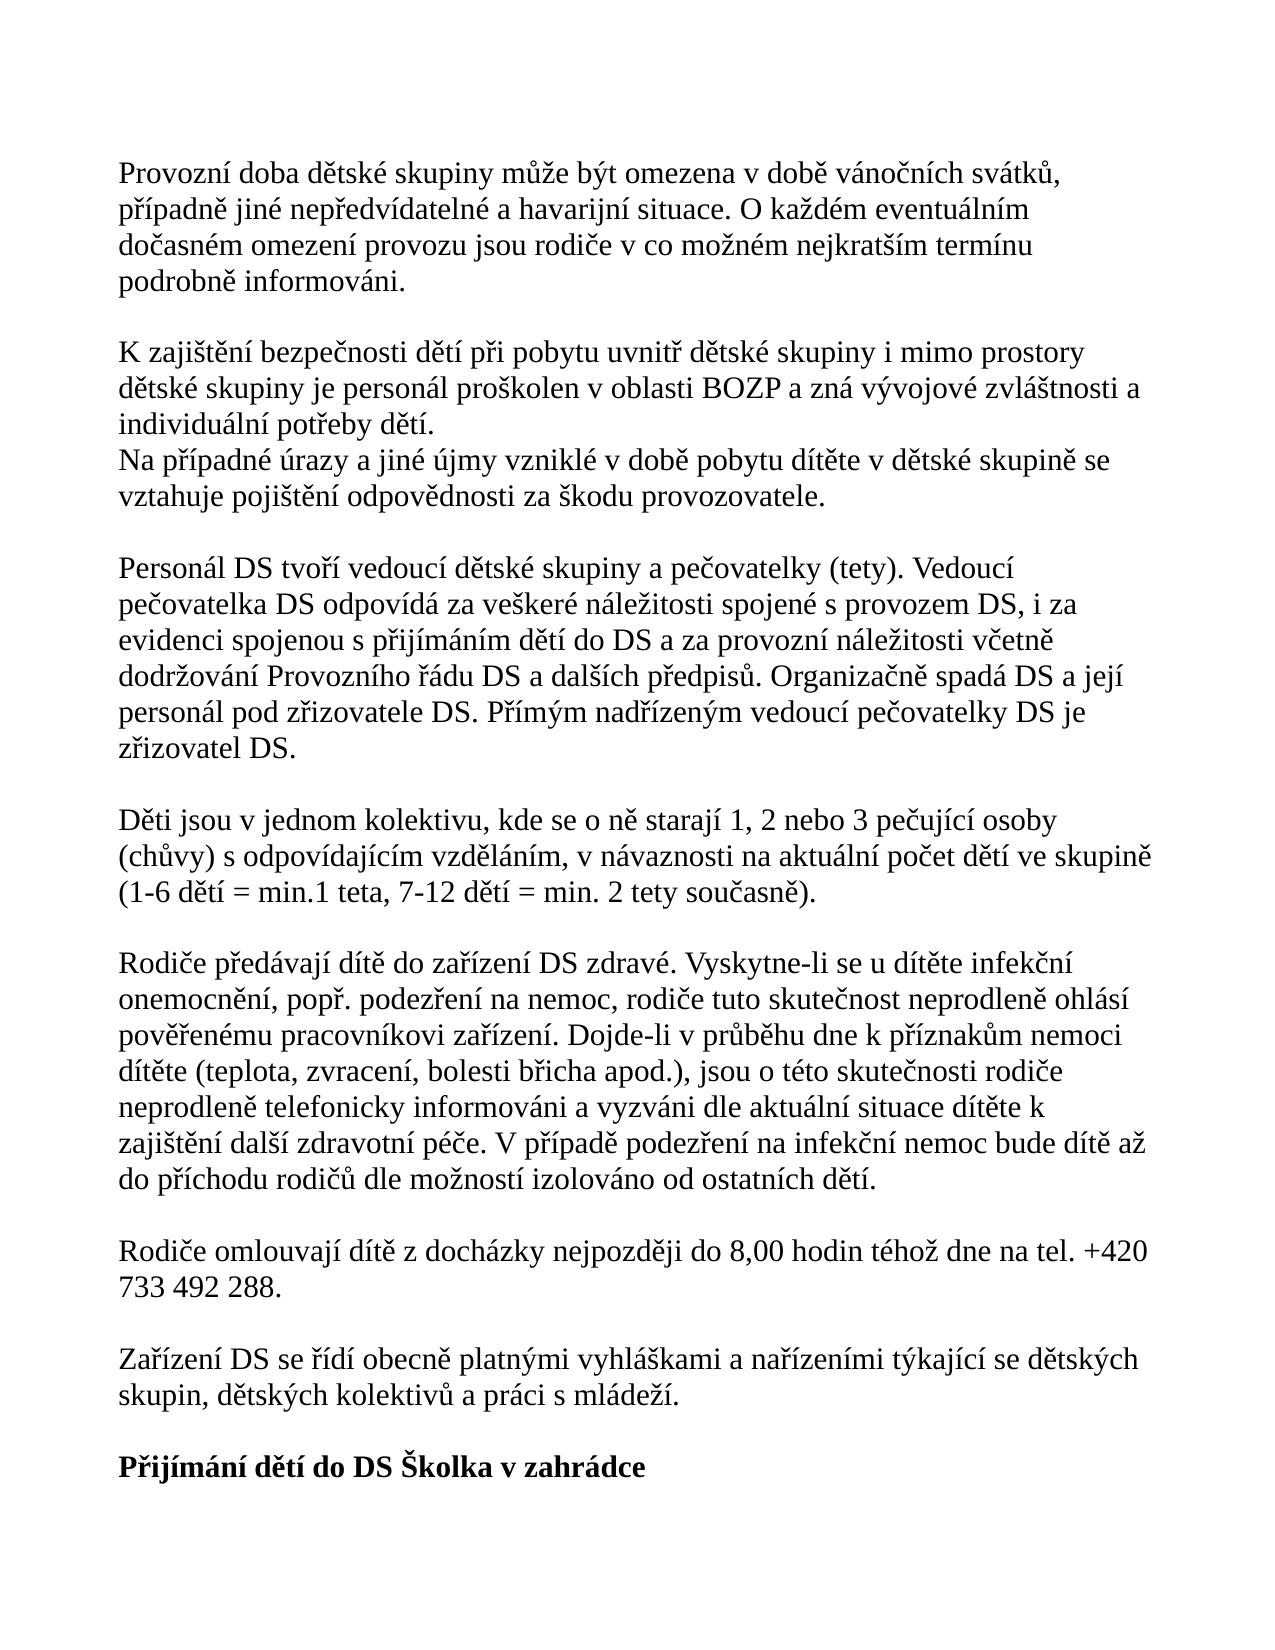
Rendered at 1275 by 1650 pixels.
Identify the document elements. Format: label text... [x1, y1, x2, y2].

text Rodiče omlouvají dítě z docházky nejpozději do 8,00 hodin téhož dne na tel. +420 733 492 288. [118, 1232, 1157, 1304]
text Zařízení DS se řídí obecně platnými vyhláškami a nařízeními týkající se dětských skupin, dětských kolektivů a práci s mládeží. [118, 1340, 1157, 1412]
text Děti jsou v jednom kolektivu, kde se o ně starají 1, 2 nebo 3 pečující osoby (chůvy) s odpovídajícím vzděláním, v návaznosti na aktuální počet dětí ve skupině (1-6 dětí = min.1 teta, 7-12 dětí = min. 2 tety současně). [118, 801, 1157, 909]
text Přijímání dětí do DS Školka v zahrádce [118, 1448, 1157, 1484]
text K zajištění bezpečnosti dětí při pobytu uvnitř dětské skupiny i mimo prostory dětské skupiny je personál proškolen v oblasti BOZP a zná vývojové zvláštnosti a individuální potřeby dětí. [118, 334, 1157, 442]
text Rodiče předávají dítě do zařízení DS zdravé. Vyskytne-li se u dítěte infekční onemocnění, popř. podezření na nemoc, rodiče tuto skutečnost neprodleně ohlásí pověřenému pracovníkovi zařízení. Dojde-li v průběhu dne k příznakům nemoci dítěte (teplota, zvracení, bolesti břicha apod.), jsou o této skutečnosti rodiče neprodleně telefonicky informováni a vyzváni dle aktuální situace dítěte k zajištění další zdravotní péče. V případě podezření na infekční nemoc bude dítě až do příchodu rodičů dle možností izolováno od ostatních dětí. [118, 945, 1157, 1196]
text Provozní doba dětské skupiny může být omezena v době vánočních svátků, případně jiné nepředvídatelné a havarijní situace. O každém eventuálním dočasném omezení provozu jsou rodiče v co možném nejkratším termínu podrobně informováni. [118, 154, 1157, 298]
text Na případné úrazy a jiné újmy vzniklé v době pobytu dítěte v dětské skupině se vztahuje pojištění odpovědnosti za škodu provozovatele. [118, 442, 1157, 513]
text Personál DS tvoří vedoucí dětské skupiny a pečovatelky (tety). Vedoucí pečovatelka DS odpovídá za veškeré náležitosti spojené s provozem DS, i za evidenci spojenou s přijímáním dětí do DS a za provozní náležitosti včetně dodržování Provozního řádu DS a dalších předpisů. Organizačně spadá DS a její personál pod zřizovatele DS. Přímým nadřízeným vedoucí pečovatelky DS je zřizovatel DS. [118, 549, 1157, 765]
